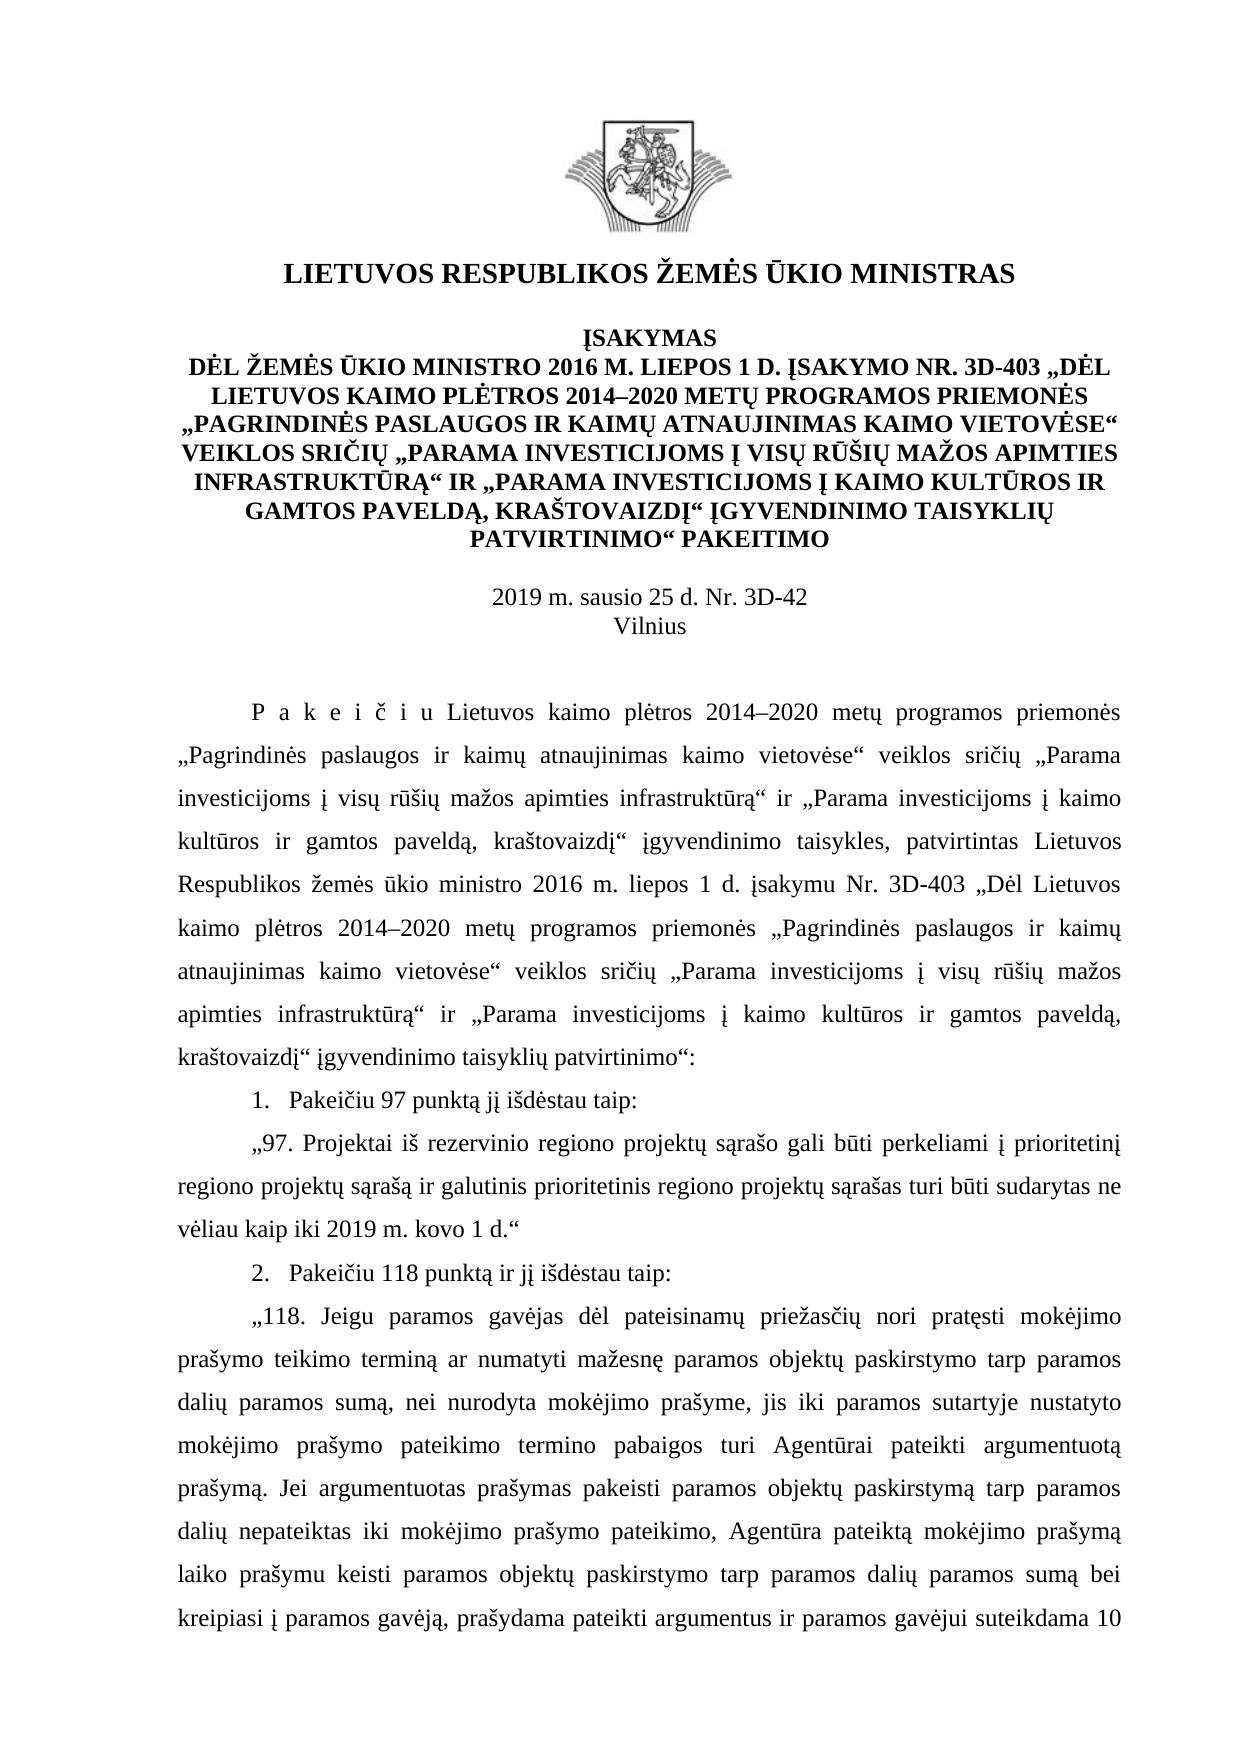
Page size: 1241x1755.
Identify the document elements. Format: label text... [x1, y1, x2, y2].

text „118. Jeigu paramos gavėjas dėl pateisinamų priežasčių nori pratęsti mokėjimo prašymo teikimo terminą ar numatyti mažesnę paramos objektų paskirstymo tarp paramos dalių paramos sumą, nei nurodyta mokėjimo prašyme, jis iki paramos sutartyje nustatyto mokėjimo prašymo pateikimo termino pabaigos turi Agentūrai pateikti argumentuotą prašymą. Jei argumentuotas prašymas pakeisti paramos objektų paskirstymą tarp paramos dalių nepateiktas iki mokėjimo prašymo pateikimo, Agentūra pateiktą mokėjimo prašymą laiko prašymu keisti paramos objektų paskirstymo tarp paramos dalių paramos sumą bei kreipiasi į paramos gavėją, prašydama pateikti argumentus ir paramos gavėjui suteikdama 10 [177, 1301, 1122, 1631]
text LIETUVOS RESPUBLIKOS ŽEMĖS ŪKIO MINISTRAS [177, 256, 1122, 290]
text P a k e i č i u Lietuvos kaimo plėtros 2014–2020 metų programos priemonės „Pagrindinės paslaugos ir kaimų atnaujinimas kaimo vietovėse“ veiklos sričių „Parama investicijoms į visų rūšių mažos apimties infrastruktūrą“ ir „Parama investicijoms į kaimo kultūros ir gamtos paveldą, kraštovaizdį“ įgyvendinimo taisykles, patvirtintas Lietuvos Respublikos žemės ūkio ministro 2016 m. liepos 1 d. įsakymu Nr. 3D-403 „Dėl Lietuvos kaimo plėtros 2014–2020 metų programos priemonės „Pagrindinės paslaugos ir kaimų atnaujinimas kaimo vietovėse“ veiklos sričių „Parama investicijoms į visų rūšių mažos apimties infrastruktūrą“ ir „Parama investicijoms į kaimo kultūros ir gamtos paveldą, kraštovaizdį“ įgyvendinimo taisyklių patvirtinimo“: [177, 697, 1122, 1071]
text DĖL ŽEMĖS ŪKIO MINISTRO 2016 M. LIEPOS 1 D. ĮSAKYMO NR. 3D-403 „DĖL LIETUVOS KAIMO PLĖTROS 2014–2020 METŲ PROGRAMOS PRIEMONĖS „PAGRINDINĖS PASLAUGOS IR KAIMŲ ATNAUJINIMAS KAIMO VIETOVĖSE“ VEIKLOS SRIČIŲ „PARAMA INVESTICIJOMS Į VISŲ RŪŠIŲ MAŽOS APIMTIES INFRASTRUKTŪRĄ“ IR „PARAMA INVESTICIJOMS Į KAIMO KULTŪROS IR GAMTOS PAVELDĄ, KRAŠTOVAIZDĮ“ ĮGYVENDINIMO TAISYKLIŲ PATVIRTINIMO“ PAKEITIMO [177, 352, 1122, 553]
text 2. Pakeičiu 118 punktą ir jį išdėstau taip: [251, 1258, 1122, 1286]
text Vilnius [177, 611, 1122, 639]
text 2019 m. sausio 25 d. Nr. 3D-42 [177, 582, 1122, 611]
text ĮSAKYMAS [177, 323, 1122, 352]
text 1. Pakeičiu 97 punktą jį išdėstau taip: [251, 1085, 1122, 1114]
text „97. Projektai iš rezervinio regiono projektų sąrašo gali būti perkeliami į prioritetinį regiono projektų sąrašą ir galutinis prioritetinis regiono projektų sąrašas turi būti sudarytas ne vėliau kaip iki 2019 m. kovo 1 d.“ [177, 1128, 1122, 1243]
